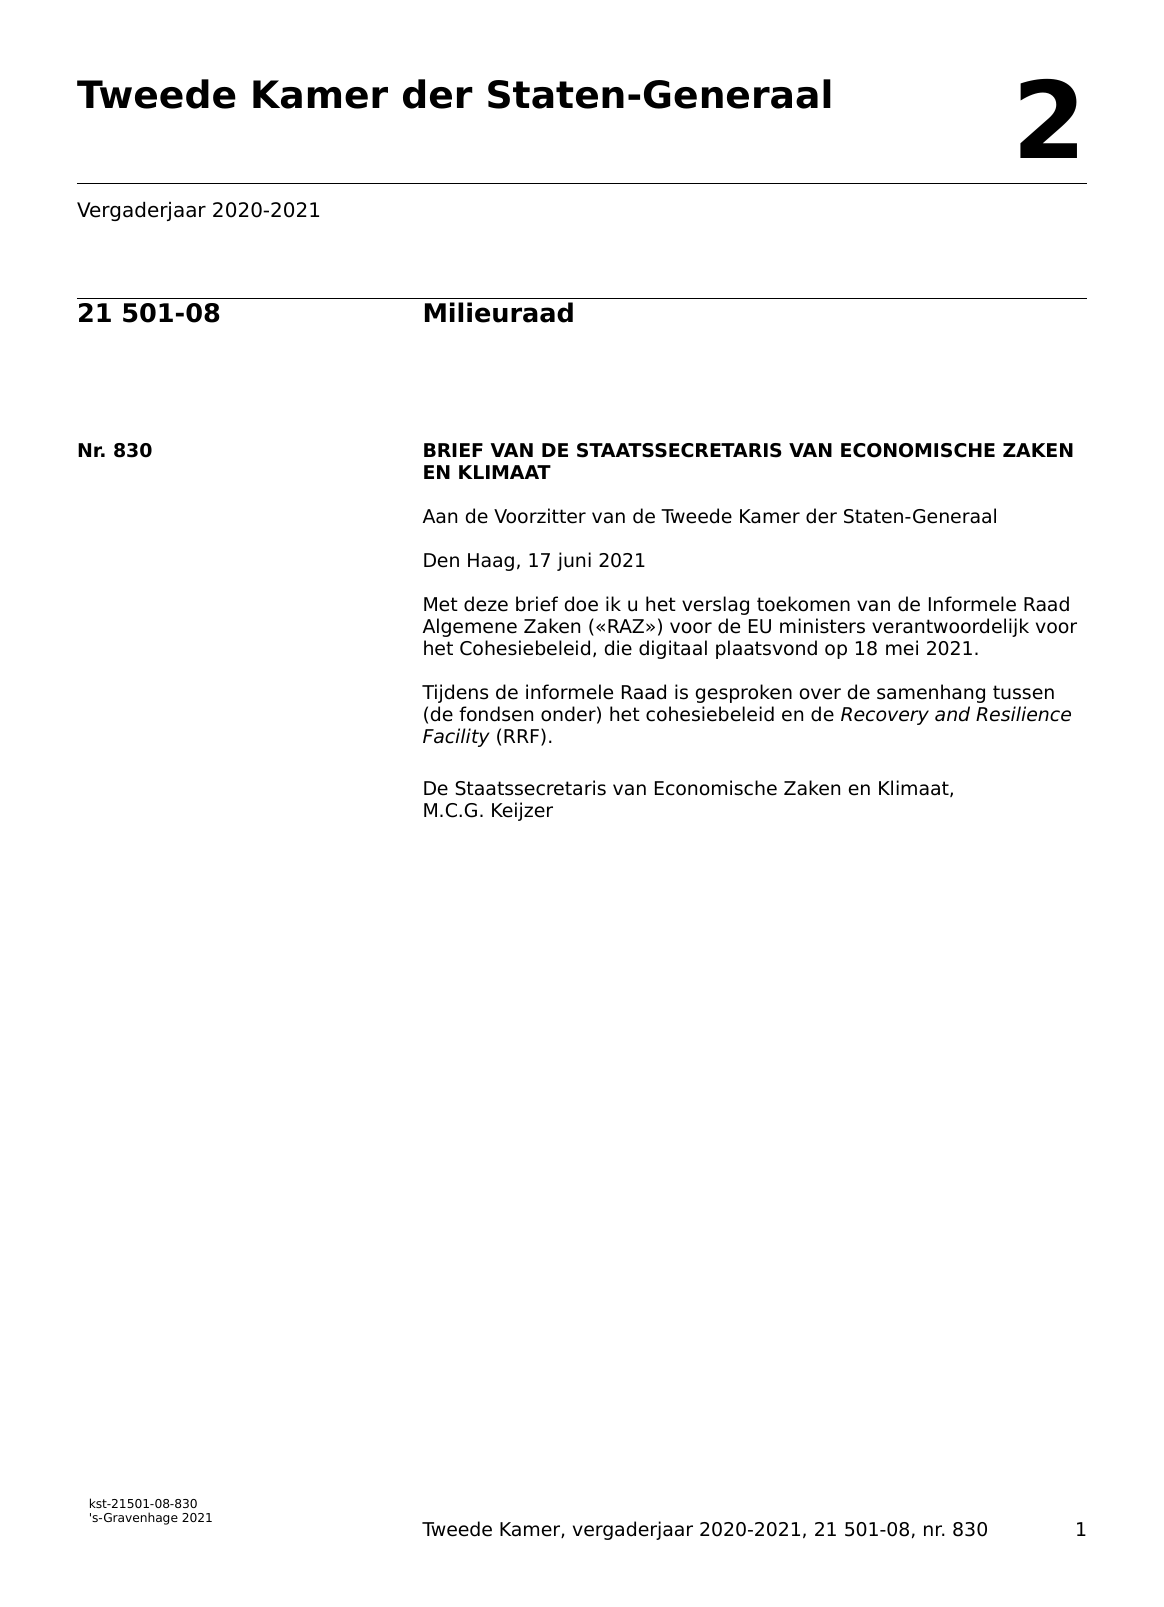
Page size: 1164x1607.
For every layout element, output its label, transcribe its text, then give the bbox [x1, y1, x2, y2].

text kst-21501-08-830 [88, 1497, 323, 1511]
text Met deze brief doe ik u het verslag toekomen van de Informele Raad Algemene Zaken («RAZ») voor de EU ministers verantwoordelijk voor het Cohesiebeleid, die digitaal plaatsvond op 18 mei 2021. [422, 594, 1087, 660]
text Den Haag, 17 juni 2021 [422, 550, 1087, 572]
table_cell Vergaderjaar 2020-2021 [77, 184, 1087, 298]
table_header 2 [886, 59, 1087, 183]
text Aan de Voorzitter van de Tweede Kamer der Staten-Generaal [422, 506, 1087, 528]
text Tijdens de informele Raad is gesproken over de samenhang tussen (de fondsen onder) het cohesiebeleid en de Recovery and Resilience Facility (RRF). [422, 682, 1087, 748]
table_header Tweede Kamer der Staten-Generaal [77, 59, 886, 183]
text De Staatssecretaris van Economische Zaken en Klimaat, M.C.G. Keijzer [422, 778, 1087, 822]
subtitle Nr. 830 BRIEF VAN DE STAATSSECRETARIS VAN ECONOMISCHE ZAKEN EN KLIMAAT [77, 440, 1087, 484]
subtitle 21 501-08 Milieuraad [77, 299, 1087, 329]
text 's-Gravenhage 2021 [88, 1511, 323, 1525]
